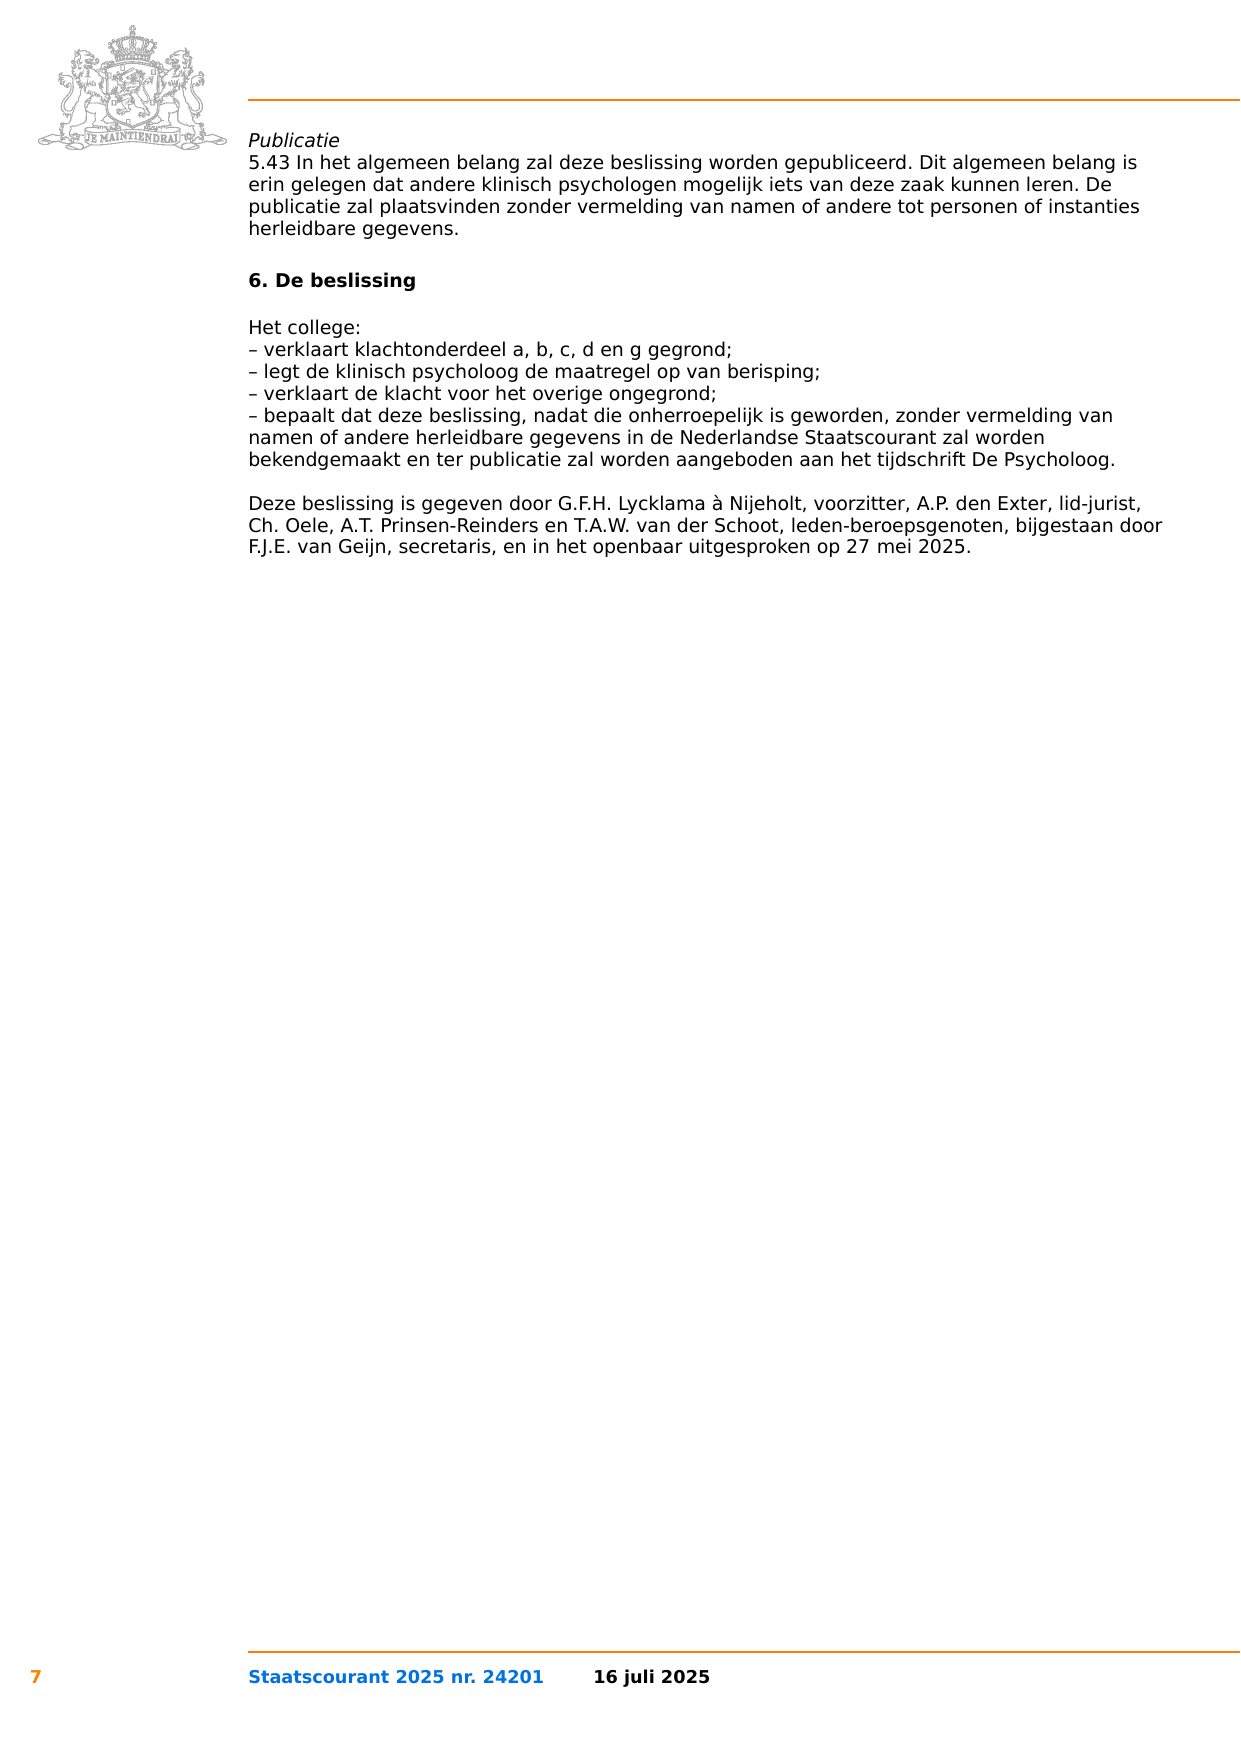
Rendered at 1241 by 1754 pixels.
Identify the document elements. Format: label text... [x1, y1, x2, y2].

text – legt de klinisch psycholoog de maatregel op van berisping; [248, 361, 1163, 383]
picture [38, 25, 227, 150]
text – bepaalt dat deze beslissing, nadat die onherroepelijk is geworden, zonder vermelding van namen of andere herleidbare gegevens in de Nederlandse Staatscourant zal worden bekendgemaakt en ter publicatie zal worden aangeboden aan het tijdschrift De Psycholoog. [248, 405, 1163, 471]
text Het college: [248, 317, 1163, 339]
text – verklaart de klacht voor het overige ongegrond; [248, 383, 1163, 405]
text – verklaart klachtonderdeel a, b, c, d en g gegrond; [248, 339, 1163, 361]
text 5.43 In het algemeen belang zal deze beslissing worden gepubliceerd. Dit algemeen belang is erin gelegen dat andere klinisch psychologen mogelijk iets van deze zaak kunnen leren. De publicatie zal plaatsvinden zonder vermelding van namen of andere tot personen of instanties herleidbare gegevens. [248, 152, 1163, 240]
subtitle Publicatie [248, 130, 1163, 152]
subtitle 6. De beslissing [248, 270, 1163, 292]
text Deze beslissing is gegeven door G.F.H. Lycklama à Nijeholt, voorzitter, A.P. den Exter, lid-jurist, Ch. Oele, A.T. Prinsen-Reinders en T.A.W. van der Schoot, leden-beroepsgenoten, bijgestaan door F.J.E. van Geijn, secretaris, en in het openbaar uitgesproken op 27 mei 2025. [248, 492, 1163, 558]
